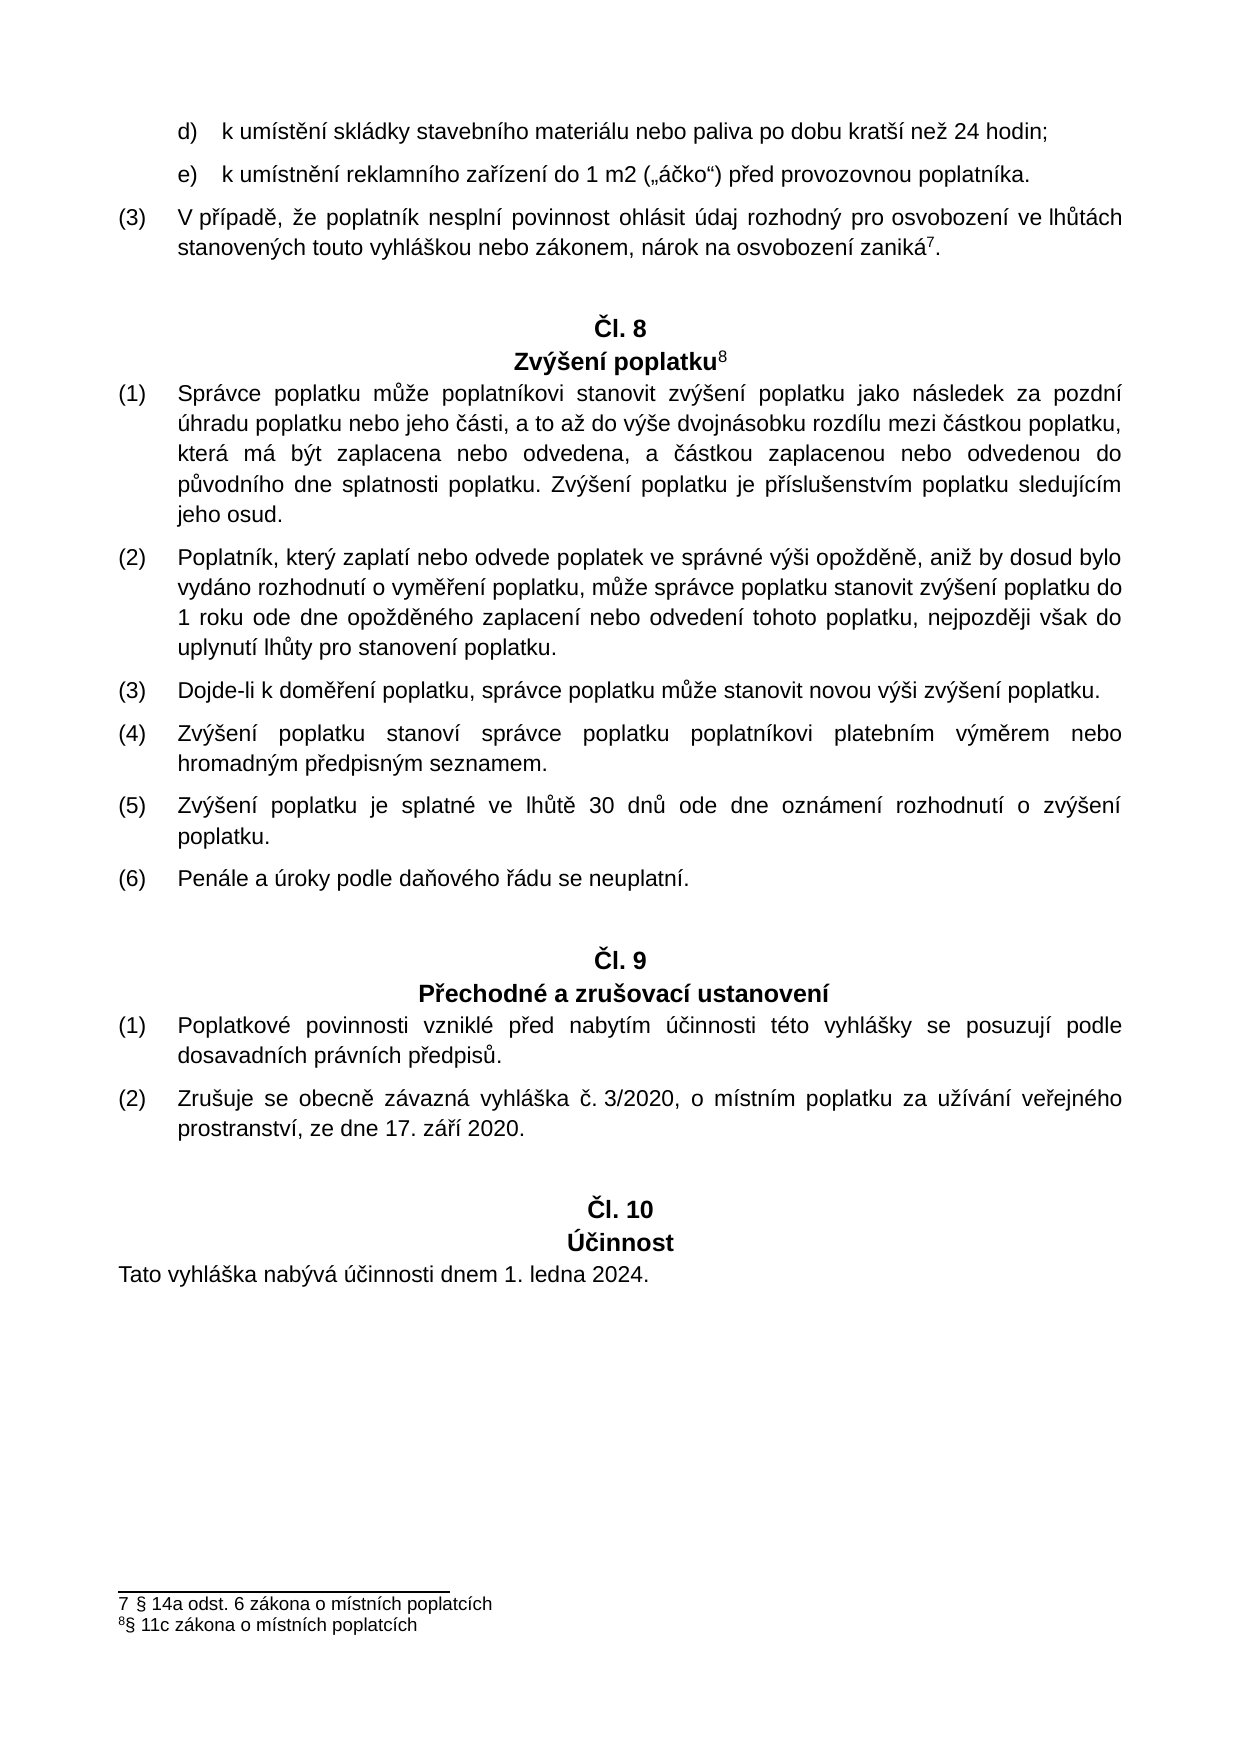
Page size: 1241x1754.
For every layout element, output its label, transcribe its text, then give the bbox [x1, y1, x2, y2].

list Poplatník, který zaplatí nebo odvede poplatek ve správné výši opožděně, aniž by dosud bylo vydáno rozhodnutí o vyměření poplatku, může správce poplatku stanovit zvýšení poplatku do 1 roku ode dne opožděného zaplacení nebo odvedení tohoto poplatku, nejpozději však do uplynutí lhůty pro stanovení poplatku. [118, 543, 1122, 661]
list Poplatkové povinnosti vzniklé před nabytím účinnosti této vyhlášky se posuzují podle dosavadních právních předpisů. [118, 1012, 1122, 1068]
list 8§ 11c zákona o místních poplatcích [118, 1614, 1122, 1635]
list Penále a úroky podle daňového řádu se neuplatní. [118, 865, 1122, 892]
subtitle Čl. 10 Účinnost [118, 1195, 1122, 1257]
list Zrušuje se obecně závazná vyhláška č. 3/2020, o místním poplatku za užívání veřejného prostranství, ze dne 17. září 2020. [118, 1084, 1122, 1141]
subtitle Čl. 9 Přechodné a zrušovací ustanovení [118, 946, 1122, 1007]
list V případě, že poplatník nesplní povinnost ohlásit údaj rozhodný pro osvobození ve lhůtách stanovených touto vyhláškou nebo zákonem, nárok na osvobození zaniká. [118, 203, 1122, 260]
list § 14a odst. 6 zákona o místních poplatcích [118, 1592, 1122, 1614]
list Zvýšení poplatku je splatné ve lhůtě 30 dnů ode dne oznámení rozhodnutí o zvýšení poplatku. [118, 792, 1122, 849]
subtitle Čl. 8 Zvýšení poplatku8 [118, 314, 1122, 376]
list k umístění skládky stavebního materiálu nebo paliva po dobu kratší než 24 hodin; [177, 118, 1122, 144]
list Dojde-li k doměření poplatku, správce poplatku může stanovit novou výši zvýšení poplatku. [118, 677, 1122, 703]
list k umístnění reklamního zařízení do 1 m2 („áčko“) před provozovnou poplatníka. [177, 161, 1122, 187]
text Tato vyhláška nabývá účinnosti dnem 1. ledna 2024. [118, 1261, 1122, 1287]
list Zvýšení poplatku stanoví správce poplatku poplatníkovi platebním výměrem nebo hromadným předpisným seznamem. [118, 719, 1122, 776]
list Správce poplatku může poplatníkovi stanovit zvýšení poplatku jako následek za pozdní úhradu poplatku nebo jeho části, a to až do výše dvojnásobku rozdílu mezi částkou poplatku, která má být zaplacena nebo odvedena, a částkou zaplacenou nebo odvedenou do původního dne splatnosti poplatku. Zvýšení poplatku je příslušenstvím poplatku sledujícím jeho osud. [118, 380, 1122, 527]
